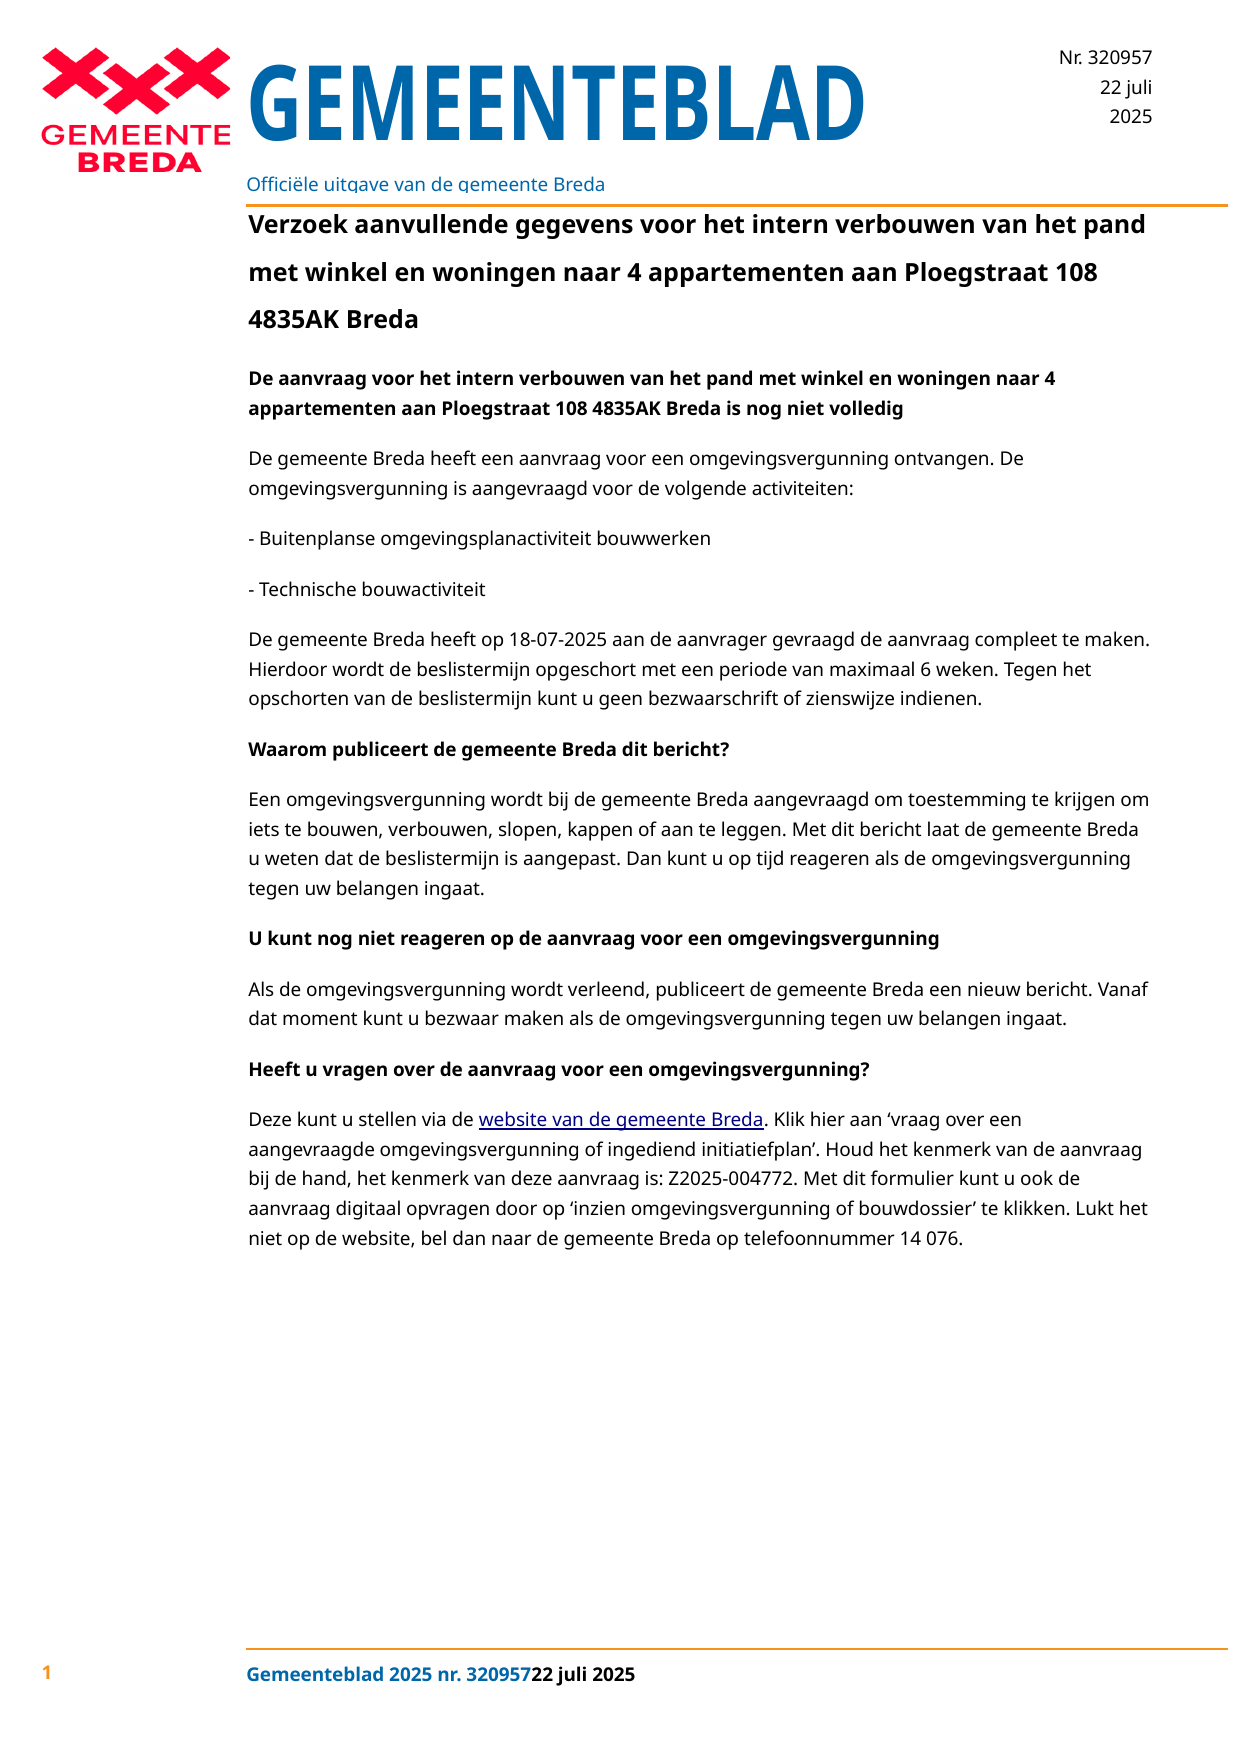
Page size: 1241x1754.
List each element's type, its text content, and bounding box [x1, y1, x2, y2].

text Deze kunt u stellen via de website van de gemeente Breda. Klik hier aan ‘vraag over een aangevraagde omgevingsvergunning of ingediend initiatiefplan’. Houd het kenmerk van de aanvraag bij de hand, het kenmerk van deze aanvraag is: Z2025-004772. Met dit formulier kunt u ook de aanvraag digitaal opvragen door op ‘inzien omgevingsvergunning of bouwdossier’ te klikken. Lukt het niet op de website, bel dan naar de gemeente Breda op telefoonnummer 14 076. [248, 1106, 1152, 1250]
text - Buitenplanse omgevingsplanactiviteit bouwwerken [248, 526, 1152, 551]
text De gemeente Breda heeft een aanvraag voor een omgevingsvergunning ontvangen. De omgevingsvergunning is aangevraagd voor de volgende activiteiten: [248, 446, 1152, 501]
text Een omgevingsvergunning wordt bij de gemeente Breda aangevraagd om toestemming te krijgen om iets te bouwen, verbouwen, slopen, kappen of aan te leggen. Met dit bericht laat de gemeente Breda u weten dat de beslistermijn is aangepast. Dan kunt u op tijd reageren als de omgevingsvergunning tegen uw belangen ingaat. [248, 786, 1152, 901]
text De aanvraag voor het intern verbouwen van het pand met winkel en woningen naar 4 appartementen aan Ploegstraat 108 4835AK Breda is nog niet volledig [248, 366, 1152, 421]
text Verzoek aanvullende gegevens voor het intern verbouwen van het pand met winkel en woningen naar 4 appartementen aan Ploegstraat 108 4835AK Breda [248, 207, 1152, 336]
text U kunt nog niet reageren op de aanvraag voor een omgevingsvergunning [248, 926, 1152, 951]
text Heeft u vragen over de aanvraag voor een omgevingsvergunning? [248, 1056, 1152, 1082]
text De gemeente Breda heeft op 18-07-2025 aan de aanvrager gevraagd de aanvraag compleet te maken. Hierdoor wordt de beslistermijn opgeschort met een periode van maximaal 6 weken. Tegen het opschorten van de beslistermijn kunt u geen bezwaarschrift of zienswijze indienen. [248, 626, 1152, 711]
picture [41, 47, 231, 172]
text Als de omgevingsvergunning wordt verleend, publiceert de gemeente Breda een nieuw bericht. Vanaf dat moment kunt u bezwaar maken als de omgevingsvergunning tegen uw belangen ingaat. [248, 976, 1152, 1031]
text - Technische bouwactiviteit [248, 576, 1152, 602]
text Waarom publiceert de gemeente Breda dit bericht? [248, 736, 1152, 762]
